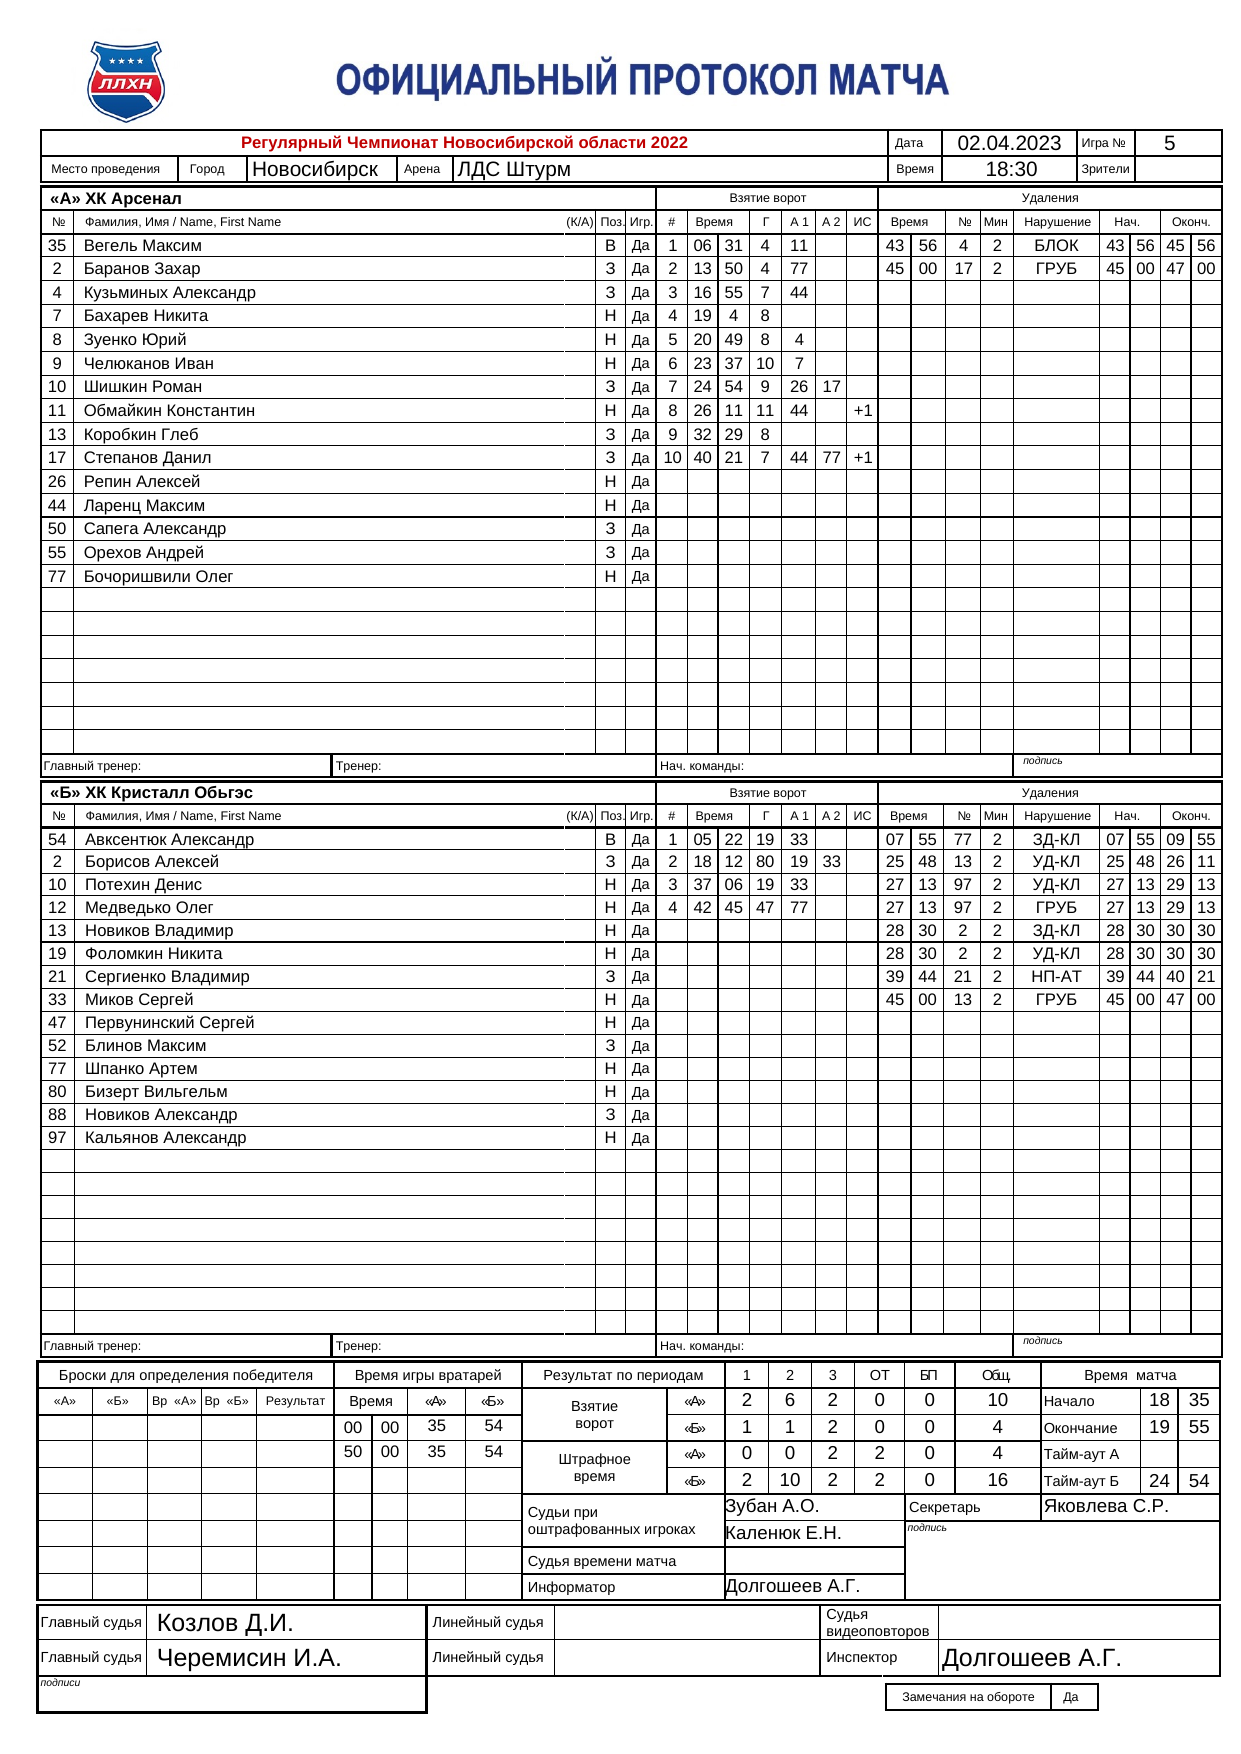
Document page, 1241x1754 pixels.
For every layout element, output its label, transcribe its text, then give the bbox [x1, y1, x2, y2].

table_cell [946, 659, 980, 682]
table_cell [1179, 1441, 1219, 1467]
table_header «Б» ХК Кристалл Обьгэс [42, 783, 655, 803]
table_cell [847, 874, 877, 895]
table_cell [981, 1035, 1013, 1057]
table_cell [1131, 730, 1160, 753]
table_cell [782, 1104, 815, 1126]
table_cell [688, 1012, 717, 1033]
table_cell 00 [335, 1416, 371, 1440]
table_cell Результат [257, 1389, 333, 1413]
table_cell [816, 1058, 846, 1079]
table_cell [847, 850, 877, 872]
table_cell 50 [42, 518, 73, 540]
table_cell «А» [668, 1389, 724, 1413]
table_cell [847, 1219, 877, 1241]
table_cell [912, 1104, 943, 1126]
table_cell [816, 989, 846, 1011]
table_cell [879, 446, 910, 469]
table_cell Н [596, 989, 625, 1011]
table_cell [565, 470, 595, 493]
table_cell 13 [912, 896, 943, 918]
table_cell [148, 1468, 201, 1493]
table_cell [912, 636, 945, 658]
table_cell Г [750, 805, 781, 826]
table_cell [816, 612, 846, 634]
table_cell [202, 1521, 256, 1546]
table_cell [847, 636, 877, 658]
table_cell [1131, 1012, 1160, 1033]
table_cell [626, 683, 655, 706]
table_cell [944, 1173, 980, 1195]
table_cell [750, 1242, 781, 1264]
table_cell [719, 943, 749, 964]
table_cell [946, 446, 980, 469]
table_cell ЗД-КЛ [1014, 829, 1099, 849]
table_cell [626, 1196, 655, 1218]
table_cell [257, 1441, 333, 1467]
table_cell [816, 966, 846, 987]
table_cell [565, 1035, 595, 1057]
table_cell З [596, 541, 625, 564]
table_cell [816, 1150, 846, 1172]
table_cell [1014, 659, 1099, 682]
table_cell [93, 1441, 147, 1467]
table_cell [912, 376, 945, 398]
table_cell [1161, 707, 1190, 729]
table_cell 37 [719, 352, 749, 374]
table_cell Да [626, 518, 655, 540]
table_cell [688, 989, 717, 1011]
table_cell [657, 1196, 687, 1218]
table_cell [657, 1127, 687, 1149]
table_cell «А» [408, 1389, 465, 1413]
table_cell Да [626, 850, 655, 872]
table_cell [750, 1081, 781, 1103]
table_cell [596, 1173, 625, 1195]
table_cell Да [626, 829, 655, 849]
table_cell [1014, 541, 1099, 564]
table_cell [1100, 1288, 1129, 1310]
table_cell Н [596, 1058, 625, 1079]
table_cell 28 [879, 943, 910, 964]
table_cell [912, 1173, 943, 1195]
table_cell [42, 1173, 74, 1195]
table_cell 7 [750, 281, 781, 303]
table_cell [1131, 1150, 1160, 1172]
table_cell [202, 1574, 256, 1599]
table_cell 2 [812, 1415, 854, 1440]
table_cell [981, 1127, 1013, 1149]
table_cell [657, 1173, 687, 1195]
table_cell [816, 1012, 846, 1033]
table_cell [1192, 328, 1221, 351]
table_cell № [946, 211, 980, 233]
table_cell [847, 659, 877, 682]
table_cell [565, 305, 595, 327]
table_cell Первунинский Сергей [75, 1012, 564, 1033]
table_header Регулярный Чемпионат Новосибирской области 2022 [42, 131, 887, 155]
table_cell ЛДС Штурм [454, 157, 887, 181]
table_cell «А» [39, 1389, 92, 1413]
table_cell [565, 518, 595, 540]
table_cell [688, 1311, 717, 1333]
table_cell Новиков Александр [75, 1104, 564, 1126]
table_cell [1100, 707, 1129, 729]
table_cell 27 [1100, 896, 1129, 918]
table_cell [816, 896, 846, 918]
table_cell УД-КЛ [1014, 943, 1099, 964]
table_cell ГРУБ [1014, 989, 1099, 1011]
table_cell Главный судья [39, 1640, 146, 1675]
table_cell Да [626, 494, 655, 516]
table_cell Новосибирск [248, 157, 396, 181]
table_cell [981, 1173, 1013, 1195]
table_cell подпись [1014, 1335, 1221, 1356]
table_cell [782, 943, 815, 964]
table_cell [596, 612, 625, 634]
table_cell [202, 1441, 256, 1467]
table_cell [1014, 612, 1099, 634]
table_cell [981, 1104, 1013, 1126]
table_cell 55 [719, 281, 749, 303]
table_cell [1014, 1150, 1099, 1172]
table_cell [719, 1012, 749, 1033]
table_cell [879, 352, 910, 374]
table_cell [879, 1219, 910, 1241]
table_cell [626, 1242, 655, 1264]
table_cell 44 [42, 494, 73, 516]
table_cell [719, 989, 749, 1011]
table_cell [626, 1265, 655, 1287]
table_cell Главный тренер: [42, 755, 330, 776]
table_cell [688, 1288, 717, 1310]
table_cell [75, 1196, 564, 1218]
table_cell [1014, 1081, 1099, 1103]
table_cell 06 [719, 874, 749, 895]
table_cell [39, 1416, 92, 1440]
table_cell [912, 659, 945, 682]
table_cell [981, 399, 1013, 422]
table_cell 54 [42, 829, 74, 849]
table_cell [782, 1265, 815, 1287]
table_cell [782, 1012, 815, 1033]
table_cell [879, 1150, 910, 1172]
table_cell [719, 920, 749, 941]
table_cell [1131, 1127, 1160, 1149]
table_cell 47 [42, 1012, 74, 1033]
table_cell [1014, 446, 1099, 469]
table_cell Блинов Максим [75, 1035, 564, 1057]
table_cell [879, 1311, 910, 1333]
table_cell [596, 1265, 625, 1287]
table_cell [847, 1173, 877, 1195]
table_cell 33 [42, 989, 74, 1011]
table_header 5 [1136, 131, 1221, 155]
table_cell [565, 612, 595, 634]
table_cell 31 [719, 235, 749, 256]
table_cell [750, 1035, 781, 1057]
table_cell 37 [688, 874, 717, 895]
table_cell [657, 588, 687, 611]
table_cell [1192, 1058, 1221, 1079]
table_cell [1192, 446, 1221, 469]
table_cell [719, 1081, 749, 1103]
table_cell [1100, 1104, 1129, 1126]
table_cell [816, 352, 846, 374]
table_cell Время [335, 1389, 407, 1413]
table_cell [335, 1574, 371, 1599]
table_cell [42, 636, 73, 658]
table_cell Козлов Д.И. [147, 1606, 425, 1639]
table_cell [816, 541, 846, 564]
table_cell [1161, 1219, 1190, 1241]
table_cell [912, 730, 945, 753]
table_cell 18 [688, 850, 717, 872]
table_cell [847, 1242, 877, 1264]
table_cell «Б» [668, 1468, 724, 1493]
table_cell [657, 920, 687, 941]
table_cell З [596, 518, 625, 540]
table_cell Да [626, 399, 655, 422]
table_cell 7 [657, 376, 687, 398]
table_cell [879, 376, 910, 398]
table_cell [1161, 399, 1190, 422]
table_cell [688, 470, 717, 493]
table_cell 1 [769, 1415, 811, 1440]
table_cell 2 [981, 989, 1013, 1011]
table_cell [1100, 1173, 1129, 1195]
table_cell 25 [879, 850, 910, 872]
table_cell [719, 470, 749, 493]
table_cell [1161, 1150, 1190, 1172]
table_cell 39 [879, 966, 910, 987]
table_cell [782, 1196, 815, 1218]
table_cell 00 [912, 257, 945, 280]
table_cell Время [879, 805, 943, 826]
table_cell [1161, 636, 1190, 658]
table_cell [1014, 352, 1099, 374]
table_cell [565, 1058, 595, 1079]
table_cell [373, 1574, 407, 1599]
table_cell 00 [1192, 257, 1221, 280]
table_cell 77 [782, 257, 815, 280]
table_cell [555, 1640, 819, 1675]
table_cell [1161, 659, 1190, 682]
table_cell Да [626, 1081, 655, 1103]
table_cell 20 [688, 328, 717, 351]
table_cell Нарушение [1014, 211, 1099, 233]
table_cell [847, 494, 877, 516]
table_cell [981, 1288, 1013, 1310]
table_cell З [596, 281, 625, 303]
table_cell [750, 1196, 781, 1218]
table_cell 2 [657, 850, 687, 872]
table_cell Зубан А.О. [726, 1495, 904, 1520]
table_cell Фоломкин Никита [75, 943, 564, 964]
table_cell [816, 1242, 846, 1264]
table_cell [74, 730, 564, 753]
table_cell [750, 1012, 781, 1033]
table_cell [981, 305, 1013, 327]
table_cell 47 [750, 896, 781, 918]
table_cell [1141, 1441, 1177, 1467]
table_cell [688, 636, 717, 658]
table_cell [1192, 1012, 1221, 1033]
table_cell Главный судья [39, 1606, 146, 1639]
table_cell [816, 1035, 846, 1057]
table_header Замечания на обороте [887, 1685, 1050, 1709]
table_cell [782, 565, 815, 587]
table_cell Да [626, 328, 655, 351]
table_cell [879, 541, 910, 564]
table_cell [688, 1035, 717, 1057]
table_cell [1192, 376, 1221, 398]
picture [5, 28, 1179, 129]
table_cell [816, 683, 846, 706]
table_cell [626, 1219, 655, 1241]
table_cell [657, 966, 687, 987]
table_cell [657, 1242, 687, 1264]
table_cell [750, 1173, 781, 1195]
table_cell [946, 683, 980, 706]
table_cell [912, 399, 945, 422]
table_cell [750, 1104, 781, 1126]
table_cell 21 [1192, 966, 1221, 987]
table_cell [565, 920, 595, 941]
table_cell [688, 1127, 717, 1149]
table_cell [657, 565, 687, 587]
table_cell [565, 1127, 595, 1149]
table_cell [1100, 305, 1129, 327]
table_cell [782, 1288, 815, 1310]
table_cell 44 [782, 399, 815, 422]
table_cell 40 [688, 446, 717, 469]
table_cell 54 [719, 376, 749, 398]
table_cell [565, 281, 595, 303]
table_cell [782, 470, 815, 493]
table_cell [847, 235, 877, 256]
table_cell [657, 541, 687, 564]
table_cell Секретарь [906, 1495, 1040, 1520]
table_cell 6 [657, 352, 687, 374]
table_cell № [42, 805, 74, 826]
table_cell [750, 920, 781, 941]
table_cell [782, 1150, 815, 1172]
table_cell [981, 470, 1013, 493]
table_cell [946, 423, 980, 445]
table_cell Окончание [1042, 1415, 1140, 1440]
table_cell [912, 1242, 943, 1264]
table_cell 13 [1192, 874, 1221, 895]
table_cell Да [626, 966, 655, 987]
table_cell [719, 659, 749, 682]
table_cell [565, 707, 595, 729]
table_cell подпись [906, 1522, 1219, 1599]
table_header Удаления [879, 783, 1221, 803]
table_cell [847, 1265, 877, 1287]
table_cell [719, 1058, 749, 1079]
table_cell 19 [688, 305, 717, 327]
table_cell [816, 281, 846, 303]
table_cell [946, 588, 980, 611]
table_cell [816, 707, 846, 729]
table_cell 26 [1161, 850, 1190, 872]
table_cell Н [596, 943, 625, 964]
table_cell [626, 1311, 655, 1333]
table_cell 42 [688, 896, 717, 918]
table_cell [719, 541, 749, 564]
table_cell З [596, 446, 625, 469]
table_cell [1014, 1058, 1099, 1079]
table_cell [93, 1574, 147, 1599]
table_cell [1192, 470, 1221, 493]
table_cell [944, 1035, 980, 1057]
table_cell [1192, 494, 1221, 516]
table_cell [879, 707, 910, 729]
table_cell [847, 612, 877, 634]
table_cell [981, 683, 1013, 706]
table_cell [657, 1081, 687, 1103]
table_cell [565, 1265, 595, 1287]
table_cell [944, 1104, 980, 1126]
table_cell [257, 1416, 333, 1440]
table_cell 1 [657, 235, 687, 256]
table_cell [719, 683, 749, 706]
table_cell Борисов Алексей [75, 850, 564, 872]
table_cell [750, 730, 781, 753]
table_cell [1131, 1196, 1160, 1218]
table_cell [750, 1311, 781, 1333]
table_cell 45 [1100, 989, 1129, 1011]
table_cell [93, 1468, 147, 1493]
table_cell 11 [1192, 850, 1221, 872]
table_cell [565, 541, 595, 564]
table_cell [981, 659, 1013, 682]
table_cell Время [688, 211, 749, 233]
table_cell [257, 1521, 333, 1546]
table_cell 77 [944, 829, 980, 849]
table_cell [912, 1012, 943, 1033]
table_cell [75, 1265, 564, 1287]
table_cell [1100, 470, 1129, 493]
table_cell [912, 1288, 943, 1310]
table_cell [879, 305, 910, 327]
table_cell [75, 1288, 564, 1310]
table_cell [816, 470, 846, 493]
table_cell Вегель Максим [74, 235, 564, 256]
table_cell [1192, 730, 1221, 753]
table_cell Сергиенко Владимир [75, 966, 564, 987]
table_cell 21 [42, 966, 74, 987]
table_cell [1100, 659, 1129, 682]
table_cell 12 [719, 850, 749, 872]
table_cell 2 [726, 1389, 768, 1413]
table_cell 25 [1100, 850, 1129, 872]
table_cell [1161, 518, 1190, 540]
table_cell Да [626, 943, 655, 964]
table_cell Город [179, 157, 246, 181]
table_cell [1161, 1311, 1190, 1333]
table_cell [944, 1219, 980, 1241]
table_cell [42, 1288, 74, 1310]
table_cell [1161, 328, 1190, 351]
table_cell 30 [1161, 943, 1190, 964]
table_cell [1100, 328, 1129, 351]
table_cell 2 [726, 1468, 768, 1493]
table_cell [1100, 1035, 1129, 1057]
table_cell [782, 494, 815, 516]
table_cell [944, 1242, 980, 1264]
table_cell «Б » [466, 1389, 521, 1413]
table_cell [202, 1468, 256, 1493]
table_cell Судья видеоповторов [821, 1606, 938, 1639]
table_cell 21 [944, 966, 980, 987]
table_cell подписи [39, 1677, 425, 1711]
table_cell [596, 1311, 625, 1333]
table_cell Н [596, 920, 625, 941]
table_cell [408, 1574, 465, 1599]
table_cell Линейный судья [428, 1640, 554, 1675]
table_cell Яковлева С.Р. [1042, 1495, 1219, 1520]
table_cell 10 [769, 1468, 811, 1493]
table_cell 07 [879, 829, 910, 849]
table_cell Челюканов Иван [74, 352, 564, 374]
table_cell [946, 565, 980, 587]
table_cell [1161, 1288, 1190, 1310]
table_cell [688, 541, 717, 564]
table_cell [847, 1104, 877, 1126]
table_cell 1 [657, 829, 687, 849]
table_cell [816, 1081, 846, 1103]
table_cell 2 [855, 1468, 904, 1493]
table_cell [565, 730, 595, 753]
table_cell 13 [42, 920, 74, 941]
table_cell [816, 1265, 846, 1287]
table_cell 4 [956, 1442, 1040, 1467]
table_cell [688, 1196, 717, 1218]
table_cell [688, 730, 717, 753]
table_cell 8 [750, 423, 781, 445]
table_cell [1161, 1173, 1190, 1195]
table_cell [1161, 1127, 1190, 1149]
table_cell [1131, 1288, 1160, 1310]
table_cell Судья времени матча [523, 1548, 724, 1573]
table_cell [847, 1196, 877, 1218]
table_cell [688, 1081, 717, 1103]
table_cell 55 [912, 829, 943, 849]
table_cell [1161, 1242, 1190, 1264]
table_cell [981, 1058, 1013, 1079]
table_cell 55 [1131, 829, 1160, 849]
table_cell [782, 707, 815, 729]
table_cell [750, 1150, 781, 1172]
table_cell [657, 518, 687, 540]
table_cell 44 [1131, 966, 1160, 987]
table_cell [719, 730, 749, 753]
table_cell [719, 1104, 749, 1126]
table_cell 0 [905, 1468, 954, 1493]
table_cell [847, 470, 877, 493]
table_cell А 2 [816, 805, 846, 826]
table_cell А 1 [782, 211, 815, 233]
table_cell Взятие ворот [523, 1389, 666, 1440]
table_cell [912, 494, 945, 516]
table_cell [202, 1494, 256, 1520]
table_cell Медведько Олег [75, 896, 564, 918]
table_cell Время [879, 211, 945, 233]
table_cell 17 [946, 257, 980, 280]
table_cell [847, 966, 877, 987]
table_cell [1161, 376, 1190, 398]
table_cell [1131, 1104, 1160, 1126]
table_cell Время [889, 157, 941, 181]
table_cell [1192, 612, 1221, 634]
table_cell [657, 1265, 687, 1287]
table_cell [1100, 352, 1129, 374]
table_cell подпись [1014, 755, 1221, 776]
table_cell Начало [1042, 1389, 1140, 1413]
table_cell 33 [782, 874, 815, 895]
table_cell [1192, 1104, 1221, 1126]
table_cell Н [596, 328, 625, 351]
table_cell 4 [956, 1415, 1040, 1440]
table_cell 10 [956, 1389, 1040, 1413]
table_cell 2 [944, 920, 980, 941]
table_cell 45 [1100, 257, 1129, 280]
table_cell Да [626, 874, 655, 895]
table_cell 77 [782, 896, 815, 918]
table_cell А 1 [782, 805, 815, 826]
table_cell [428, 1677, 882, 1711]
table_cell [688, 612, 717, 634]
table_cell [596, 1150, 625, 1172]
table_cell [847, 1150, 877, 1172]
table_cell [879, 470, 910, 493]
table_cell [816, 235, 846, 256]
table_cell [750, 1127, 781, 1149]
table_cell [688, 1104, 717, 1126]
table_cell [42, 1242, 74, 1264]
table_cell [657, 659, 687, 682]
table_cell [1100, 376, 1129, 398]
table_cell Судьи при оштрафованных игроках [523, 1495, 724, 1546]
table_cell З [596, 376, 625, 398]
table_cell 13 [42, 423, 73, 445]
table_cell Да [626, 1012, 655, 1033]
table_cell [847, 1081, 877, 1103]
table_cell [981, 352, 1013, 374]
table_cell [879, 1012, 910, 1033]
table_cell [816, 565, 846, 587]
table_cell Репин Алексей [74, 470, 564, 493]
table_cell [912, 518, 945, 540]
table_cell [1131, 470, 1160, 493]
table_cell [946, 352, 980, 374]
table_cell 55 [1192, 829, 1221, 849]
table_header Броски для определения победителя [39, 1363, 333, 1387]
table_cell 77 [42, 565, 73, 587]
table_cell [847, 541, 877, 564]
table_cell [879, 399, 910, 422]
table_cell [657, 1104, 687, 1126]
table_cell [816, 659, 846, 682]
table_cell [1100, 446, 1129, 469]
table_cell [847, 707, 877, 729]
table_cell [1131, 305, 1160, 327]
table_cell [1100, 1058, 1129, 1079]
table_cell 4 [719, 305, 749, 327]
table_cell [565, 328, 595, 351]
table_header ОТ [855, 1363, 904, 1387]
table_cell [335, 1468, 371, 1493]
table_cell 49 [719, 328, 749, 351]
table_cell Да [626, 281, 655, 303]
table_cell Н [596, 874, 625, 895]
table_cell [719, 518, 749, 540]
table_cell [847, 1127, 877, 1149]
table_cell [75, 1150, 564, 1172]
table_cell 13 [1192, 896, 1221, 918]
table_cell +1 [847, 399, 877, 422]
table_cell [981, 423, 1013, 445]
table_cell [565, 1104, 595, 1126]
table_cell 0 [769, 1442, 811, 1467]
table_cell [335, 1494, 371, 1520]
table_cell [202, 1547, 256, 1573]
table_cell [565, 850, 595, 872]
table_cell [750, 470, 781, 493]
table_cell [719, 1311, 749, 1333]
table_cell [782, 1127, 815, 1149]
table_cell [879, 565, 910, 587]
table_cell Да [626, 920, 655, 941]
table_cell 19 [750, 829, 781, 849]
table_cell Игр. [626, 805, 655, 826]
table_cell [750, 588, 781, 611]
table_cell [946, 328, 980, 351]
table_cell [466, 1521, 521, 1546]
table_cell [1161, 565, 1190, 587]
table_cell [981, 1311, 1013, 1333]
table_cell [1161, 446, 1190, 469]
table_cell [1161, 305, 1190, 327]
table_cell 29 [1161, 896, 1190, 918]
table_header Результат по периодам [523, 1363, 724, 1387]
table_cell Н [596, 896, 625, 918]
table_cell [750, 636, 781, 658]
table_cell [1192, 1035, 1221, 1057]
table_cell 5 [657, 328, 687, 351]
table_cell [408, 1521, 465, 1546]
table_cell [688, 659, 717, 682]
table_cell [335, 1521, 371, 1546]
table_cell [93, 1494, 147, 1520]
table_cell [1100, 1150, 1129, 1172]
table_cell [1192, 423, 1221, 445]
table_cell 00 [1192, 989, 1221, 1011]
table_cell [946, 305, 980, 327]
table_cell [946, 518, 980, 540]
table_cell [688, 565, 717, 587]
table_cell [1100, 1265, 1129, 1287]
table_cell 2 [812, 1442, 854, 1467]
table_cell 0 [905, 1389, 954, 1413]
table_cell Н [596, 399, 625, 422]
table_cell 10 [750, 352, 781, 374]
table_cell [1100, 1081, 1129, 1103]
table_cell [946, 281, 980, 303]
table_cell [879, 683, 910, 706]
table_cell [1192, 1311, 1221, 1333]
table_cell [719, 636, 749, 658]
table_cell [1161, 352, 1190, 374]
table_cell [782, 1081, 815, 1103]
table_cell 55 [1179, 1415, 1219, 1440]
table_cell 80 [42, 1081, 74, 1103]
table_cell [688, 1242, 717, 1264]
table_cell [565, 1081, 595, 1103]
table_cell 00 [373, 1441, 407, 1467]
table_cell [946, 636, 980, 658]
table_cell [912, 588, 945, 611]
table_cell [879, 1196, 910, 1218]
table_cell [1161, 1081, 1190, 1103]
table_cell [879, 518, 910, 540]
table_cell [466, 1547, 521, 1573]
table_cell [981, 518, 1013, 540]
table_cell [879, 1265, 910, 1287]
table_cell НП-АТ [1014, 966, 1099, 987]
table_cell [626, 612, 655, 634]
table_cell Поз. [596, 805, 625, 826]
table_cell [1014, 1288, 1099, 1310]
table_cell [847, 565, 877, 587]
table_cell 0 [726, 1442, 768, 1467]
table_cell [816, 399, 846, 422]
table_cell Мин [981, 805, 1013, 826]
table_cell [1131, 541, 1160, 564]
table_cell [1192, 565, 1221, 587]
table_cell [879, 1035, 910, 1057]
table_cell 2 [981, 943, 1013, 964]
table_cell Орехов Андрей [74, 541, 564, 564]
table_cell Н [596, 494, 625, 516]
table_cell 50 [719, 257, 749, 280]
table_header 3 [812, 1363, 854, 1387]
table_cell [847, 423, 877, 445]
table_cell [912, 1035, 943, 1057]
table_cell [657, 470, 687, 493]
table_cell [565, 399, 595, 422]
table_cell [596, 588, 625, 611]
table_cell [944, 1081, 980, 1103]
table_cell [1100, 399, 1129, 422]
table_cell [1014, 423, 1099, 445]
table_cell 13 [944, 989, 980, 1011]
table_cell [565, 257, 595, 280]
table_cell Тренер: [333, 755, 655, 776]
table_cell 19 [750, 874, 781, 895]
table_cell [408, 1547, 465, 1573]
table_cell [1100, 1242, 1129, 1264]
table_cell [1192, 305, 1221, 327]
table_cell 29 [1161, 874, 1190, 895]
table_cell [688, 1150, 717, 1172]
table_cell [719, 1288, 749, 1310]
table_header Игра № [1078, 131, 1134, 155]
table_cell [847, 1058, 877, 1079]
table_cell [946, 612, 980, 634]
table_cell [74, 707, 564, 729]
table_cell [981, 1150, 1013, 1172]
table_cell [657, 1219, 687, 1241]
table_cell [750, 518, 781, 540]
table_cell [750, 707, 781, 729]
table_cell [565, 423, 595, 445]
table_cell Долгошеев А.Г. [939, 1640, 1219, 1675]
table_cell 4 [750, 257, 781, 280]
table_cell В [596, 829, 625, 849]
table_cell [1014, 565, 1099, 587]
table_cell [565, 565, 595, 587]
table_cell [1161, 470, 1190, 493]
table_cell Главный тренер: [42, 1335, 330, 1356]
table_cell 28 [1100, 943, 1129, 964]
table_cell [816, 305, 846, 327]
table_cell [944, 1196, 980, 1218]
table_cell [39, 1574, 92, 1599]
table_cell 35 [408, 1416, 465, 1440]
table_cell [981, 1219, 1013, 1241]
table_cell 1 [726, 1415, 768, 1440]
table_cell 16 [956, 1468, 1040, 1493]
table_cell 26 [782, 376, 815, 398]
table_cell 19 [42, 943, 74, 964]
table_cell # [657, 211, 687, 233]
table_cell [657, 943, 687, 964]
table_cell [847, 1311, 877, 1333]
table_cell [1100, 588, 1129, 611]
table_cell [719, 1150, 749, 1172]
table_cell Информатор [523, 1575, 724, 1599]
table_cell [816, 1219, 846, 1241]
table_cell [596, 636, 625, 658]
table_cell № [42, 211, 73, 233]
table_cell 8 [750, 305, 781, 327]
table_cell [782, 1173, 815, 1195]
table_cell А 2 [816, 211, 846, 233]
table_cell 2 [812, 1468, 854, 1493]
table_cell [42, 1265, 74, 1287]
table_cell 4 [42, 281, 73, 303]
table_cell 2 [944, 943, 980, 964]
table_cell [657, 494, 687, 516]
table_cell 97 [42, 1127, 74, 1149]
table_cell [1131, 1219, 1160, 1241]
table_cell [879, 636, 910, 658]
table_cell Н [596, 565, 625, 587]
table_cell [879, 1058, 910, 1079]
table_cell 26 [688, 399, 717, 422]
table_cell [750, 1219, 781, 1241]
table_cell [565, 989, 595, 1011]
table_cell [726, 1548, 904, 1573]
table_cell 24 [688, 376, 717, 398]
table_cell [148, 1574, 201, 1599]
table_cell Г [750, 211, 781, 233]
table_cell 44 [782, 281, 815, 303]
table_cell Оконч. [1161, 211, 1221, 233]
table_cell [565, 636, 595, 658]
table_cell [1131, 281, 1160, 303]
table_cell [74, 659, 564, 682]
table_cell [847, 376, 877, 398]
table_cell [565, 943, 595, 964]
table_header Да [1052, 1685, 1097, 1709]
table_cell [847, 257, 877, 280]
table_cell 50 [335, 1441, 371, 1467]
table_cell [688, 518, 717, 540]
table_cell [1100, 1012, 1129, 1033]
table_cell 6 [769, 1389, 811, 1413]
table_cell [1100, 1311, 1129, 1333]
table_cell З [596, 423, 625, 445]
table_cell +1 [847, 446, 877, 469]
table_cell 9 [42, 352, 73, 374]
table_cell [93, 1416, 147, 1440]
table_header БП [905, 1363, 954, 1387]
table_cell 16 [688, 281, 717, 303]
table_cell [596, 659, 625, 682]
table_cell [626, 1173, 655, 1195]
table_cell [782, 730, 815, 753]
table_cell [750, 494, 781, 516]
table_cell [1014, 494, 1099, 516]
table_cell [565, 659, 595, 682]
table_cell [816, 423, 846, 445]
table_cell [1131, 376, 1160, 398]
table_cell «Б» [668, 1415, 724, 1440]
table_cell [981, 446, 1013, 469]
table_cell [912, 281, 945, 303]
table_cell [75, 1219, 564, 1241]
table_cell [1161, 423, 1190, 445]
table_cell 18:30 [943, 157, 1076, 181]
table_cell [688, 966, 717, 987]
table_cell [1192, 1288, 1221, 1310]
table_cell 45 [719, 896, 749, 918]
table_cell [565, 829, 595, 849]
table_cell [847, 281, 877, 303]
table_cell 21 [719, 446, 749, 469]
table_cell [782, 423, 815, 445]
table_cell [912, 1081, 943, 1103]
table_cell Шпанко Артем [75, 1058, 564, 1079]
table_cell [1192, 1173, 1221, 1195]
table_cell [626, 588, 655, 611]
table_cell [847, 829, 877, 849]
table_cell 47 [1161, 257, 1190, 280]
table_cell [847, 1035, 877, 1057]
table_cell [626, 707, 655, 729]
table_cell [847, 1012, 877, 1033]
table_cell [981, 541, 1013, 564]
table_cell [688, 1219, 717, 1241]
table_cell [719, 1242, 749, 1264]
table_cell 35 [42, 235, 73, 256]
table_cell [981, 1265, 1013, 1287]
table_cell [879, 1127, 910, 1149]
table_cell [626, 659, 655, 682]
table_cell [657, 707, 687, 729]
table_cell [75, 1173, 564, 1195]
table_cell [1131, 612, 1160, 634]
table_cell 48 [912, 850, 943, 872]
table_cell [719, 1219, 749, 1241]
table_cell 10 [42, 874, 74, 895]
table_cell [565, 1311, 595, 1333]
table_cell [912, 423, 945, 445]
table_cell [657, 730, 687, 753]
table_cell [847, 683, 877, 706]
table_cell Н [596, 470, 625, 493]
table_cell [847, 943, 877, 964]
table_cell 8 [750, 328, 781, 351]
table_cell [847, 896, 877, 918]
table_cell [883, 1677, 1220, 1681]
table_cell 2 [981, 874, 1013, 895]
table_cell [1099, 1682, 1220, 1711]
table_cell 30 [1192, 943, 1221, 964]
table_cell [1192, 1265, 1221, 1287]
table_cell [373, 1547, 407, 1573]
table_cell [1014, 399, 1099, 422]
table_cell [816, 1311, 846, 1333]
table_cell [816, 829, 846, 849]
table_cell [1131, 588, 1160, 611]
table_cell [782, 1311, 815, 1333]
table_cell [1014, 730, 1099, 753]
table_cell [1014, 328, 1099, 351]
table_cell 33 [816, 850, 846, 872]
table_header Общ. [956, 1363, 1040, 1387]
table_cell [1131, 659, 1160, 682]
table_cell 52 [42, 1035, 74, 1057]
table_cell [1161, 730, 1190, 753]
table_cell 10 [42, 376, 73, 398]
table_cell 39 [1100, 966, 1129, 987]
table_cell [688, 1173, 717, 1195]
table_cell [688, 920, 717, 941]
table_cell [1131, 1035, 1160, 1057]
table_cell [1131, 494, 1160, 516]
table_cell 97 [944, 896, 980, 918]
table_cell Да [626, 423, 655, 445]
table_cell [981, 707, 1013, 729]
table_cell [1014, 1173, 1099, 1195]
table_cell [1192, 1127, 1221, 1149]
table_cell Шишкин Роман [74, 376, 564, 398]
table_cell [816, 257, 846, 280]
table_cell УД-КЛ [1014, 850, 1099, 872]
table_cell [782, 612, 815, 634]
table_cell [782, 518, 815, 540]
table_cell Нач. [1100, 805, 1160, 826]
table_cell [847, 588, 877, 611]
table_cell [1131, 1242, 1160, 1264]
table_cell [1100, 541, 1129, 564]
table_cell [1192, 399, 1221, 422]
table_cell # [657, 805, 687, 826]
table_cell 2 [981, 829, 1013, 849]
table_cell 13 [912, 874, 943, 895]
table_cell 8 [657, 399, 687, 422]
table_cell [879, 494, 910, 516]
table_cell [42, 1311, 74, 1333]
table_header Дата [889, 131, 941, 155]
table_cell 9 [750, 376, 781, 398]
table_cell [816, 494, 846, 516]
table_cell 77 [816, 446, 846, 469]
table_cell [946, 541, 980, 564]
table_cell [565, 896, 595, 918]
table_cell [626, 730, 655, 753]
table_cell [565, 874, 595, 895]
table_cell [1014, 376, 1099, 398]
table_cell ЗД-КЛ [1014, 920, 1099, 941]
table_cell [39, 1441, 92, 1467]
table_cell [565, 1150, 595, 1172]
table_cell Да [626, 305, 655, 327]
table_cell [912, 1150, 943, 1172]
table_cell [1014, 1196, 1099, 1218]
table_cell [1014, 518, 1099, 540]
table_cell [1161, 1012, 1190, 1033]
table_cell [1136, 157, 1221, 181]
table_cell [1192, 636, 1221, 658]
table_cell [555, 1606, 819, 1639]
table_cell [565, 376, 595, 398]
table_cell З [596, 966, 625, 987]
table_cell 00 [1131, 257, 1160, 280]
table_cell [750, 683, 781, 706]
table_cell [879, 1288, 910, 1310]
table_cell [1014, 588, 1099, 611]
table_cell 80 [750, 850, 781, 872]
table_cell ИС [847, 805, 877, 826]
table_cell [816, 328, 846, 351]
table_cell [1192, 659, 1221, 682]
table_cell [657, 1288, 687, 1310]
table_cell 2 [981, 850, 1013, 872]
table_cell [466, 1468, 521, 1493]
table_cell [944, 1288, 980, 1310]
table_cell Н [596, 305, 625, 327]
table_cell Авксентюк Александр [75, 829, 564, 849]
table_cell 23 [688, 352, 717, 374]
table_cell [912, 470, 945, 493]
table_cell [782, 1035, 815, 1057]
table_cell 11 [719, 399, 749, 422]
table_cell [750, 989, 781, 1011]
table_cell 0 [905, 1415, 954, 1440]
table_cell [75, 1311, 564, 1333]
table_cell Зуенко Юрий [74, 328, 564, 351]
table_cell [1161, 588, 1190, 611]
table_cell [565, 966, 595, 987]
table_cell 00 [912, 989, 943, 1011]
table_cell 54 [466, 1416, 521, 1440]
table_cell [1014, 707, 1099, 729]
table_cell [1131, 399, 1160, 422]
table_cell [373, 1468, 407, 1493]
table_cell Да [626, 541, 655, 564]
table_cell [1014, 1219, 1099, 1241]
table_cell [596, 730, 625, 753]
table_cell [847, 328, 877, 351]
table_cell [750, 612, 781, 634]
table_cell 12 [42, 896, 74, 918]
table_cell ИС [847, 211, 877, 233]
table_cell 17 [816, 376, 846, 398]
table_cell [1014, 1127, 1099, 1149]
table_cell [39, 1468, 92, 1493]
table_cell [782, 636, 815, 658]
table_cell [1192, 588, 1221, 611]
table_cell [1014, 281, 1099, 303]
table_cell [1100, 1219, 1129, 1241]
table_cell [912, 612, 945, 634]
table_cell 4 [657, 305, 687, 327]
table_cell Линейный судья [428, 1606, 554, 1639]
table_cell [944, 1150, 980, 1172]
table_cell [1161, 1104, 1190, 1126]
table_cell [408, 1468, 465, 1493]
table_cell [42, 659, 73, 682]
table_cell Степанов Данил [74, 446, 564, 469]
table_cell 2 [981, 235, 1013, 256]
table_cell Да [626, 446, 655, 469]
table_cell 2 [855, 1442, 904, 1467]
table_cell [981, 730, 1013, 753]
table_cell [782, 588, 815, 611]
table_cell 13 [688, 257, 717, 280]
table_cell [879, 1173, 910, 1195]
table_cell Потехин Денис [75, 874, 564, 895]
table_cell [688, 588, 717, 611]
table_cell 18 [1141, 1389, 1177, 1413]
table_cell [912, 1196, 943, 1218]
table_cell Коробкин Глеб [74, 423, 564, 445]
table_cell [782, 659, 815, 682]
table_cell [1131, 683, 1160, 706]
table_cell 35 [1179, 1389, 1219, 1413]
table_cell 28 [879, 920, 910, 941]
table_header Время игры вратарей [335, 1363, 521, 1387]
table_cell 47 [1161, 989, 1190, 1011]
table_cell 2 [42, 850, 74, 872]
table_cell Обмайкин Константин [74, 399, 564, 422]
table_header Взятие ворот [657, 783, 877, 803]
table_cell [1161, 281, 1190, 303]
table_cell В [596, 235, 625, 256]
table_cell [42, 588, 73, 611]
table_cell [944, 1265, 980, 1287]
table_cell [148, 1521, 201, 1546]
table_cell [719, 1265, 749, 1287]
table_cell [944, 1012, 980, 1033]
table_cell [1100, 518, 1129, 540]
table_cell [1161, 1265, 1190, 1287]
table_cell [1192, 281, 1221, 303]
table_cell Да [626, 257, 655, 280]
table_cell 40 [1161, 966, 1190, 987]
table_cell [1131, 352, 1160, 374]
table_cell [782, 1058, 815, 1079]
table_cell [912, 707, 945, 729]
table_cell [148, 1416, 201, 1440]
table_cell [1100, 1127, 1129, 1149]
table_cell 3 [657, 281, 687, 303]
table_cell [782, 1219, 815, 1241]
table_cell Оконч. [1161, 805, 1221, 826]
table_cell [74, 636, 564, 658]
table_cell [981, 636, 1013, 658]
table_cell [257, 1547, 333, 1573]
table_cell [1131, 328, 1160, 351]
table_header 2 [769, 1363, 811, 1387]
table_cell [657, 683, 687, 706]
table_cell [626, 636, 655, 658]
table_cell Да [626, 1127, 655, 1149]
table_cell Н [596, 352, 625, 374]
table_cell [148, 1547, 201, 1573]
table_cell [1100, 423, 1129, 445]
table_cell 4 [946, 235, 980, 256]
table_cell [1100, 494, 1129, 516]
table_cell Бахарев Никита [74, 305, 564, 327]
table_cell 27 [879, 874, 910, 895]
table_cell 2 [981, 966, 1013, 987]
table_cell [1014, 470, 1099, 493]
table_cell 11 [782, 235, 815, 256]
table_cell [750, 565, 781, 587]
table_cell 32 [688, 423, 717, 445]
table_cell [946, 707, 980, 729]
table_cell [816, 943, 846, 964]
table_cell Нач. команды: [657, 755, 1012, 776]
table_cell Игр. [626, 211, 655, 233]
table_cell 10 [657, 446, 687, 469]
table_cell 55 [42, 541, 73, 564]
table_cell [879, 423, 910, 445]
table_cell [42, 730, 73, 753]
table_cell 4 [657, 896, 687, 918]
table_cell 48 [1131, 850, 1160, 872]
table_cell [1131, 1081, 1160, 1103]
table_cell Да [626, 235, 655, 256]
table_cell [596, 1219, 625, 1241]
table_cell 30 [1131, 943, 1160, 964]
table_cell [1131, 518, 1160, 540]
table_cell [1192, 352, 1221, 374]
table_cell [565, 1196, 595, 1218]
table_cell [946, 730, 980, 753]
table_cell Долгошеев А.Г. [726, 1575, 904, 1599]
table_cell 13 [944, 850, 980, 872]
table_cell [879, 1081, 910, 1103]
table_cell 00 [1131, 989, 1160, 1011]
table_cell Бочоришвили Олег [74, 565, 564, 587]
table_cell [719, 1035, 749, 1057]
table_cell [939, 1606, 1219, 1639]
table_header Удаления [879, 188, 1221, 209]
table_cell Арена [398, 157, 452, 181]
table_cell [1131, 565, 1160, 587]
table_cell [93, 1547, 147, 1573]
table_cell [596, 683, 625, 706]
table_cell [816, 730, 846, 753]
table_cell [565, 683, 595, 706]
table_cell 27 [879, 896, 910, 918]
table_cell Да [626, 989, 655, 1011]
table_cell З [596, 257, 625, 280]
table_cell Да [626, 565, 655, 587]
table_cell [981, 1196, 1013, 1218]
table_cell ГРУБ [1014, 896, 1099, 918]
table_cell [1192, 1081, 1221, 1103]
table_cell 9 [657, 423, 687, 445]
table_cell [981, 1081, 1013, 1103]
table_cell 30 [912, 943, 943, 964]
table_cell [74, 612, 564, 634]
table_cell [373, 1494, 407, 1520]
table_cell [912, 446, 945, 469]
table_cell [1014, 1104, 1099, 1126]
table_cell [565, 1012, 595, 1033]
table_cell 54 [1179, 1468, 1219, 1493]
table_cell 4 [782, 328, 815, 351]
table_cell Каленюк Е.Н. [726, 1521, 904, 1546]
table_cell [42, 707, 73, 729]
table_cell [335, 1547, 371, 1573]
table_cell [879, 588, 910, 611]
table_cell 44 [912, 966, 943, 987]
table_cell 2 [657, 257, 687, 280]
table_cell [719, 612, 749, 634]
table_cell [912, 352, 945, 374]
table_cell 43 [1100, 235, 1129, 256]
table_cell Н [596, 1127, 625, 1149]
table_cell [782, 541, 815, 564]
table_cell [719, 1127, 749, 1149]
table_cell [816, 1104, 846, 1126]
table_cell 09 [1161, 829, 1190, 849]
table_cell [688, 1265, 717, 1287]
table_cell [912, 565, 945, 587]
table_cell [782, 305, 815, 327]
table_cell [42, 1196, 74, 1218]
table_cell [565, 1173, 595, 1195]
table_cell [782, 1242, 815, 1264]
table_cell [596, 1196, 625, 1218]
table_cell Да [626, 1035, 655, 1057]
table_cell [596, 1288, 625, 1310]
table_cell [847, 518, 877, 540]
table_cell [596, 707, 625, 729]
table_cell [879, 1104, 910, 1126]
table_cell 8 [42, 328, 73, 351]
table_cell 77 [42, 1058, 74, 1079]
table_cell [657, 1012, 687, 1033]
table_cell [626, 1288, 655, 1310]
table_header «А» ХК Арсенал [42, 188, 655, 209]
table_cell Да [626, 376, 655, 398]
table_cell Вр «Б» [202, 1389, 256, 1413]
table_cell [879, 659, 910, 682]
table_cell [42, 1219, 74, 1241]
table_cell [816, 636, 846, 658]
table_cell [1014, 1012, 1099, 1033]
table_cell [148, 1441, 201, 1467]
table_cell Да [626, 1058, 655, 1079]
table_cell 0 [905, 1442, 954, 1467]
table_cell Фамилия, Имя / Name, First Name [74, 211, 565, 233]
table_cell [1131, 707, 1160, 729]
table_cell Нач. [1100, 211, 1160, 233]
table_cell [719, 1173, 749, 1195]
table_cell Да [626, 896, 655, 918]
table_cell Сапега Александр [74, 518, 564, 540]
table_cell [565, 446, 595, 469]
table_cell [944, 1311, 980, 1333]
table_cell [1014, 683, 1099, 706]
table_cell 4 [750, 235, 781, 256]
table_cell [1100, 1196, 1129, 1218]
table_cell [257, 1468, 333, 1493]
table_cell [879, 612, 910, 634]
table_cell [596, 1242, 625, 1264]
table_cell [565, 235, 595, 256]
table_cell [879, 730, 910, 753]
table_cell 3 [657, 874, 687, 895]
table_cell 30 [1192, 920, 1221, 941]
table_cell 2 [812, 1389, 854, 1413]
table_cell [1100, 281, 1129, 303]
table_cell [719, 966, 749, 987]
table_cell [944, 1127, 980, 1149]
table_header Время матча [1042, 1363, 1219, 1387]
table_cell [750, 659, 781, 682]
table_cell 2 [981, 257, 1013, 280]
table_cell [981, 281, 1013, 303]
table_cell 13 [1131, 874, 1160, 895]
table_cell [1192, 683, 1221, 706]
table_cell Мин [981, 211, 1013, 233]
table_cell [42, 612, 73, 634]
table_cell [719, 588, 749, 611]
table_cell [981, 588, 1013, 611]
table_cell [816, 1127, 846, 1149]
table_cell [1192, 1196, 1221, 1218]
table_cell [1014, 1265, 1099, 1287]
table_cell [688, 494, 717, 516]
table_cell Время [688, 805, 749, 826]
table_cell [408, 1494, 465, 1520]
table_cell Бизерт Вильгельм [75, 1081, 564, 1103]
table_cell [466, 1574, 521, 1599]
table_cell [879, 328, 910, 351]
table_cell [946, 470, 980, 493]
table_cell 00 [373, 1416, 407, 1440]
table_cell Баранов Захар [74, 257, 564, 280]
table_cell [1192, 1242, 1221, 1264]
table_cell [750, 966, 781, 987]
table_cell 07 [1100, 829, 1129, 849]
table_cell [1014, 1035, 1099, 1057]
table_cell Штрафное время [523, 1442, 666, 1493]
table_cell [688, 683, 717, 706]
table_cell Черемисин И.А. [147, 1640, 425, 1675]
table_cell [148, 1494, 201, 1520]
table_cell [719, 1196, 749, 1218]
table_header 1 [726, 1363, 768, 1387]
table_cell 35 [408, 1441, 465, 1467]
table_cell 27 [1100, 874, 1129, 895]
table_cell [1161, 494, 1190, 516]
table_cell [981, 328, 1013, 351]
table_cell [1131, 1058, 1160, 1079]
table_cell [750, 1058, 781, 1079]
table_cell 17 [42, 446, 73, 469]
table_cell [782, 920, 815, 941]
table_cell Фамилия, Имя / Name, First Name [75, 805, 565, 826]
table_cell З [596, 1035, 625, 1057]
table_cell [1100, 730, 1129, 753]
table_cell [42, 683, 73, 706]
table_cell [1192, 541, 1221, 564]
table_cell Место проведения [42, 157, 177, 181]
table_cell [750, 1288, 781, 1310]
table_cell [912, 683, 945, 706]
table_cell [847, 989, 877, 1011]
table_cell 7 [782, 352, 815, 374]
table_cell [1100, 565, 1129, 587]
table_cell [657, 1150, 687, 1172]
table_cell [981, 612, 1013, 634]
table_cell [912, 1219, 943, 1241]
table_cell (К/А) [565, 211, 595, 233]
table_cell Нач. команды: [657, 1335, 1012, 1356]
table_cell Тайм-аут Б [1042, 1468, 1140, 1493]
table_cell 19 [782, 850, 815, 872]
table_cell [719, 494, 749, 516]
table_cell [657, 989, 687, 1011]
table_cell Да [626, 470, 655, 493]
table_cell Поз. [596, 211, 625, 233]
table_cell [912, 1127, 943, 1149]
table_cell [565, 588, 595, 611]
table_cell [750, 1265, 781, 1287]
table_cell [847, 352, 877, 374]
table_cell Кузьминых Александр [74, 281, 564, 303]
table_cell 33 [782, 829, 815, 849]
table_cell [912, 541, 945, 564]
table_cell 7 [750, 446, 781, 469]
table_cell Нарушение [1014, 805, 1099, 826]
table_cell [688, 943, 717, 964]
table_cell 29 [719, 423, 749, 445]
table_cell [816, 1288, 846, 1310]
table_cell Тайм-аут А [1042, 1441, 1140, 1467]
table_cell [657, 1311, 687, 1333]
table_cell «А» [668, 1442, 724, 1467]
table_cell [944, 1058, 980, 1079]
table_cell [93, 1521, 147, 1546]
table_cell [816, 518, 846, 540]
table_cell [879, 1242, 910, 1264]
table_cell [74, 683, 564, 706]
table_cell [816, 588, 846, 611]
table_cell [782, 966, 815, 987]
table_cell 88 [42, 1104, 74, 1126]
table_cell [1131, 446, 1160, 469]
table_cell [981, 376, 1013, 398]
table_cell [816, 874, 846, 895]
table_cell [782, 989, 815, 1011]
table_cell [565, 352, 595, 374]
table_cell [202, 1416, 256, 1440]
table_cell [1192, 707, 1221, 729]
table_cell 56 [1131, 235, 1160, 256]
table_cell 7 [42, 305, 73, 327]
table_cell [1100, 612, 1129, 634]
table_cell [1100, 683, 1129, 706]
table_cell Инспектор [821, 1640, 938, 1675]
table_cell 11 [750, 399, 781, 422]
table_cell «Б» [93, 1389, 147, 1413]
table_cell [912, 305, 945, 327]
table_cell 45 [1161, 235, 1190, 256]
table_cell [912, 328, 945, 351]
table_cell Кальянов Александр [75, 1127, 564, 1149]
table_cell Да [626, 352, 655, 374]
table_cell [981, 494, 1013, 516]
table_cell 43 [879, 235, 910, 256]
table_cell [565, 1242, 595, 1264]
table_cell [657, 636, 687, 658]
table_cell 2 [981, 896, 1013, 918]
table_cell 24 [1141, 1468, 1177, 1493]
table_cell [626, 1150, 655, 1172]
table_cell 11 [42, 399, 73, 422]
table_cell 0 [855, 1415, 904, 1440]
table_cell 26 [42, 470, 73, 493]
table_cell [1161, 612, 1190, 634]
table_cell [816, 920, 846, 941]
table_cell Зрители [1078, 157, 1134, 181]
table_cell [1192, 1219, 1221, 1241]
table_cell [1131, 636, 1160, 658]
table_cell 30 [1161, 920, 1190, 941]
table_cell [1161, 1035, 1190, 1057]
table_cell [1131, 1311, 1160, 1333]
table_cell (К/А) [565, 805, 595, 826]
table_cell 22 [719, 829, 749, 849]
table_cell [565, 1288, 595, 1310]
table_cell [879, 281, 910, 303]
table_cell БЛОК [1014, 235, 1099, 256]
table_cell [1131, 1265, 1160, 1287]
table_cell [847, 305, 877, 327]
table_header Взятие ворот [657, 188, 877, 209]
table_cell [719, 565, 749, 587]
table_cell [946, 399, 980, 422]
table_cell [1014, 305, 1099, 327]
table_cell [74, 588, 564, 611]
table_cell [981, 1242, 1013, 1264]
table_cell [1100, 636, 1129, 658]
table_cell [816, 1173, 846, 1195]
table_cell [847, 730, 877, 753]
table_cell 19 [1141, 1415, 1177, 1440]
table_cell [75, 1242, 564, 1264]
table_cell Новиков Владимир [75, 920, 564, 941]
table_cell [257, 1494, 333, 1520]
table_cell 97 [944, 874, 980, 895]
table_cell 2 [981, 920, 1013, 941]
table_cell 30 [912, 920, 943, 941]
table_cell [657, 1058, 687, 1079]
table_cell Вр «А» [148, 1389, 201, 1413]
table_cell [1161, 1196, 1190, 1218]
table_cell [847, 920, 877, 941]
table_cell [946, 494, 980, 516]
table_cell Тренер: [333, 1335, 655, 1356]
table_cell [39, 1494, 92, 1520]
table_cell [912, 1265, 943, 1287]
table_cell [1161, 1058, 1190, 1079]
table_cell 54 [466, 1441, 521, 1467]
table_cell [1131, 1173, 1160, 1195]
table_cell [1014, 1311, 1099, 1333]
table_cell [1161, 683, 1190, 706]
table_cell [719, 707, 749, 729]
table_cell [1014, 1242, 1099, 1264]
table_cell 56 [1192, 235, 1221, 256]
table_cell 30 [1131, 920, 1160, 941]
table_cell [39, 1547, 92, 1573]
table_cell [373, 1521, 407, 1546]
table_cell [565, 1219, 595, 1241]
table_cell [688, 1058, 717, 1079]
table_cell Миков Сергей [75, 989, 564, 1011]
table_cell [657, 1035, 687, 1057]
table_cell Н [596, 1012, 625, 1033]
table_cell [816, 1196, 846, 1218]
table_cell [39, 1521, 92, 1546]
table_cell [782, 683, 815, 706]
table_cell Ларенц Максим [74, 494, 564, 516]
table_header 02.04.2023 [943, 131, 1076, 155]
table_cell З [596, 1104, 625, 1126]
table_cell 13 [1131, 896, 1160, 918]
table_cell [466, 1494, 521, 1520]
table_cell [1131, 423, 1160, 445]
table_cell УД-КЛ [1014, 874, 1099, 895]
table_cell 06 [688, 235, 717, 256]
table_cell № [944, 805, 980, 826]
table_cell [847, 1288, 877, 1310]
table_cell [42, 1150, 74, 1172]
table_cell [750, 541, 781, 564]
table_cell [750, 943, 781, 964]
table_cell [1014, 636, 1099, 658]
table_cell 45 [879, 989, 910, 1011]
table_cell 2 [42, 257, 73, 280]
table_cell 44 [782, 446, 815, 469]
table_cell [912, 1058, 943, 1079]
table_cell [981, 565, 1013, 587]
table_cell 05 [688, 829, 717, 849]
table_cell [912, 1311, 943, 1333]
table_cell [981, 1012, 1013, 1033]
table_cell 45 [879, 257, 910, 280]
table_cell [565, 494, 595, 516]
table_cell [657, 612, 687, 634]
table_cell 28 [1100, 920, 1129, 941]
table_cell [946, 376, 980, 398]
table_cell [1161, 541, 1190, 564]
table_cell [257, 1574, 333, 1599]
table_cell 56 [912, 235, 945, 256]
table_cell З [596, 850, 625, 872]
table_cell Да [626, 1104, 655, 1126]
table_cell 0 [855, 1389, 904, 1413]
table_cell [688, 707, 717, 729]
table_cell [1192, 518, 1221, 540]
table_cell Н [596, 1081, 625, 1103]
table_cell ГРУБ [1014, 257, 1099, 280]
table_cell [1192, 1150, 1221, 1172]
